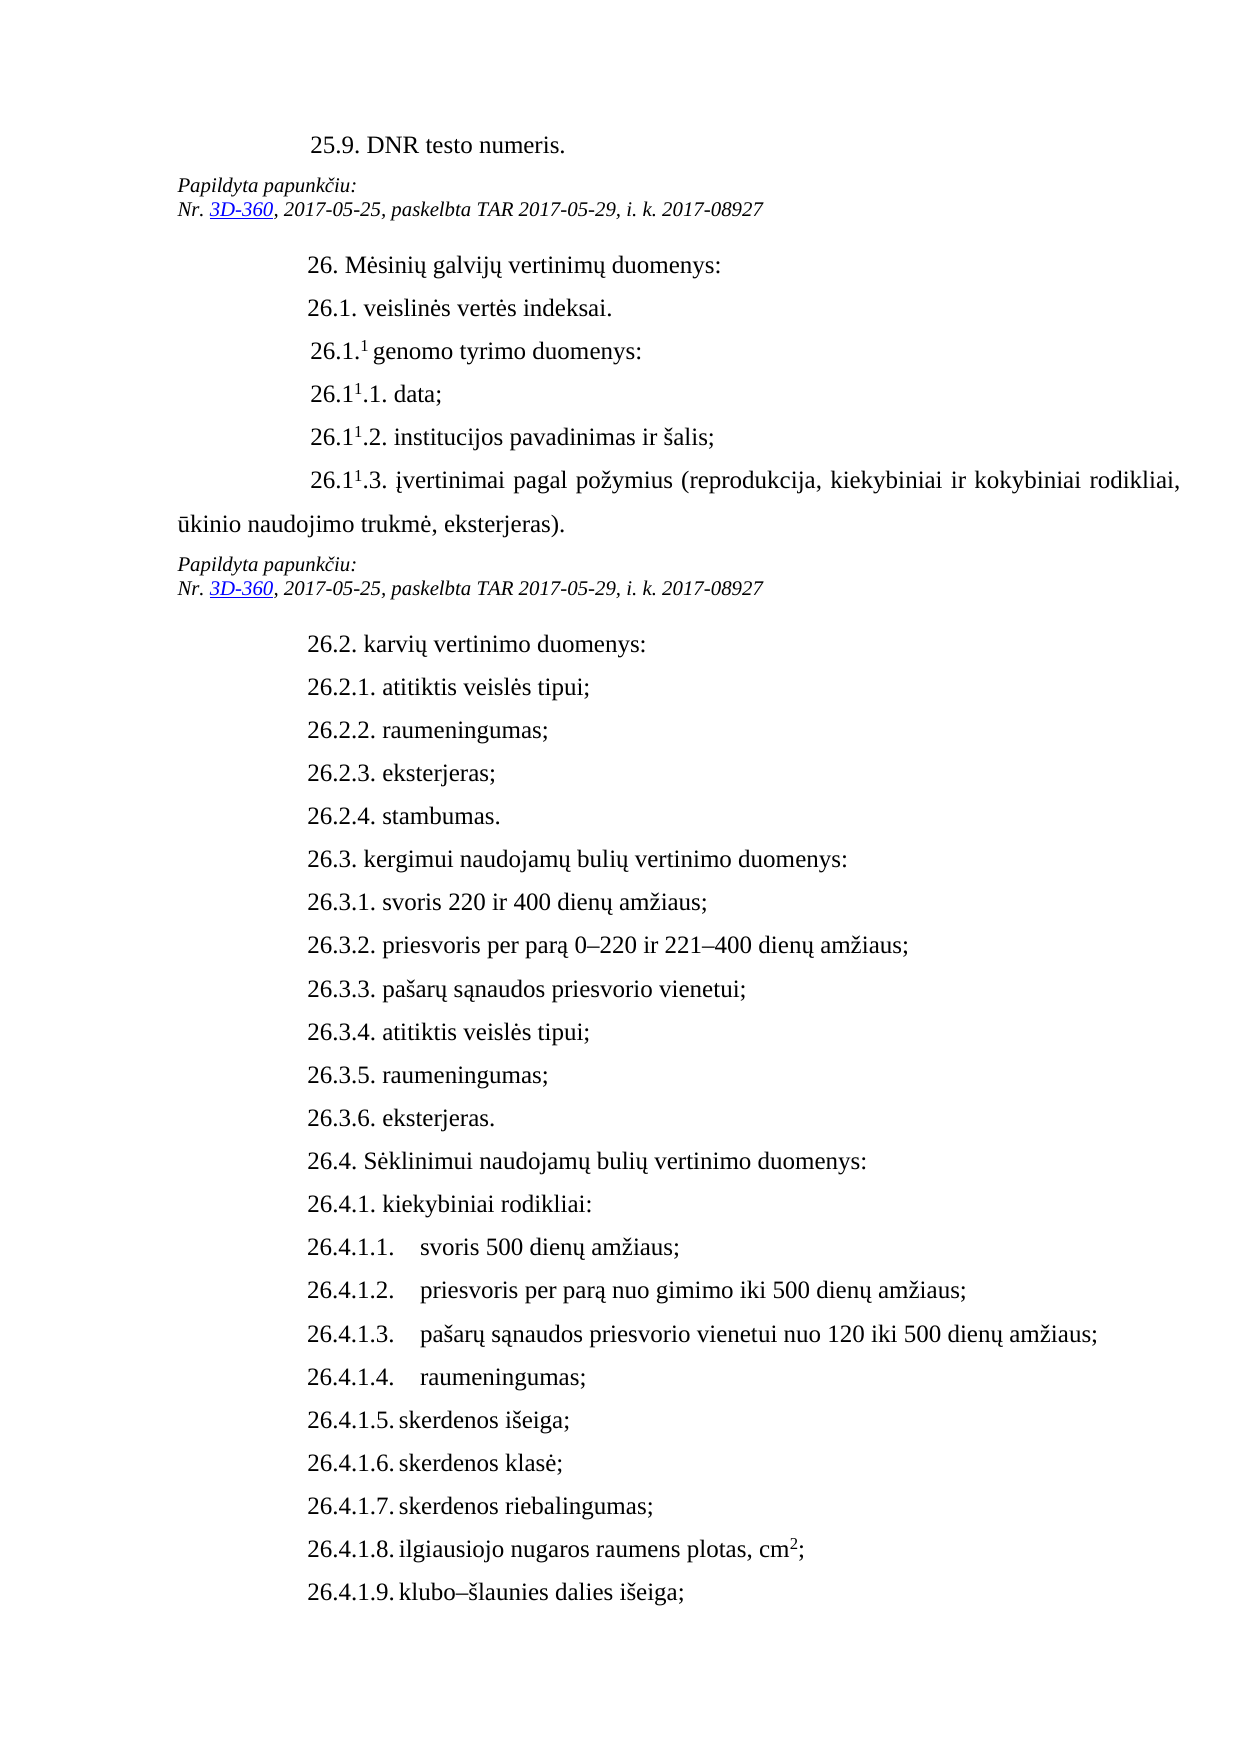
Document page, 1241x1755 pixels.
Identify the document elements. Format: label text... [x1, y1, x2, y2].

text 26.4.1.8. ilgiausiojo nugaros raumens plotas, cm2; [177, 1534, 1181, 1563]
text Nr. 3D-360, 2017-05-25, paskelbta TAR 2017-05-29, i. k. 2017-08927 [177, 197, 1181, 221]
text 26.4.1.4. raumeningumas; [307, 1362, 1181, 1391]
text 26.2.2. raumeningumas; [177, 715, 1181, 744]
text 25.9. DNR testo numeris. [177, 130, 1181, 159]
text 26.4.1.7. skerdenos riebalingumas; [177, 1491, 1181, 1520]
text 26.4. Sėklinimui naudojamų bulių vertinimo duomenys: [177, 1146, 1181, 1175]
text 26.1. veislinės vertės indeksai. [177, 293, 1181, 322]
text 26.1.1 genomo tyrimo duomenys: [177, 336, 1181, 365]
text 26.4.1.5. skerdenos išeiga; [177, 1405, 1181, 1434]
text 26.3.3. pašarų sąnaudos priesvorio vienetui; [177, 974, 1181, 1002]
text 26.4.1.6. skerdenos klasė; [177, 1448, 1181, 1477]
text 26.11.1. data; [177, 379, 1181, 408]
text Papildyta papunkčiu: [177, 552, 1181, 576]
text Nr. 3D-360, 2017-05-25, paskelbta TAR 2017-05-29, i. k. 2017-08927 [177, 576, 1181, 600]
text 26.11.3. įvertinimai pagal požymius (reprodukcija, kiekybiniai ir kokybiniai rodikliai, ūkinio naudojimo trukmė, eksterjeras). [177, 466, 1181, 537]
text 26. Mėsinių galvijų vertinimų duomenys: [177, 250, 1181, 279]
text 26.4.1.9. klubo–šlaunies dalies išeiga; [177, 1577, 1181, 1606]
text 26.3.6. eksterjeras. [177, 1103, 1181, 1132]
text 26.2.4. stambumas. [177, 801, 1181, 830]
text 26.4.1.2. priesvoris per parą nuo gimimo iki 500 dienų amžiaus; [307, 1276, 1181, 1304]
text Papildyta papunkčiu: [177, 173, 1181, 197]
text 26.3. kergimui naudojamų bulių vertinimo duomenys: [177, 844, 1181, 873]
text 26.2.1. atitiktis veislės tipui; [177, 672, 1181, 701]
text 26.2. karvių vertinimo duomenys: [177, 629, 1181, 657]
text 26.4.1.1. svoris 500 dienų amžiaus; [307, 1232, 1181, 1261]
text 26.2.3. eksterjeras; [177, 758, 1181, 787]
text 26.4.1.3. pašarų sąnaudos priesvorio vienetui nuo 120 iki 500 dienų amžiaus; [307, 1319, 1181, 1347]
text 26.3.1. svoris 220 ir 400 dienų amžiaus; [177, 887, 1181, 916]
text 26.11.2. institucijos pavadinimas ir šalis; [177, 422, 1181, 451]
text 26.3.2. priesvoris per parą 0–220 ir 221–400 dienų amžiaus; [177, 931, 1181, 959]
text 26.4.1. kiekybiniai rodikliai: [177, 1189, 1181, 1218]
text 26.3.5. raumeningumas; [177, 1060, 1181, 1089]
text 26.3.4. atitiktis veislės tipui; [177, 1017, 1181, 1046]
